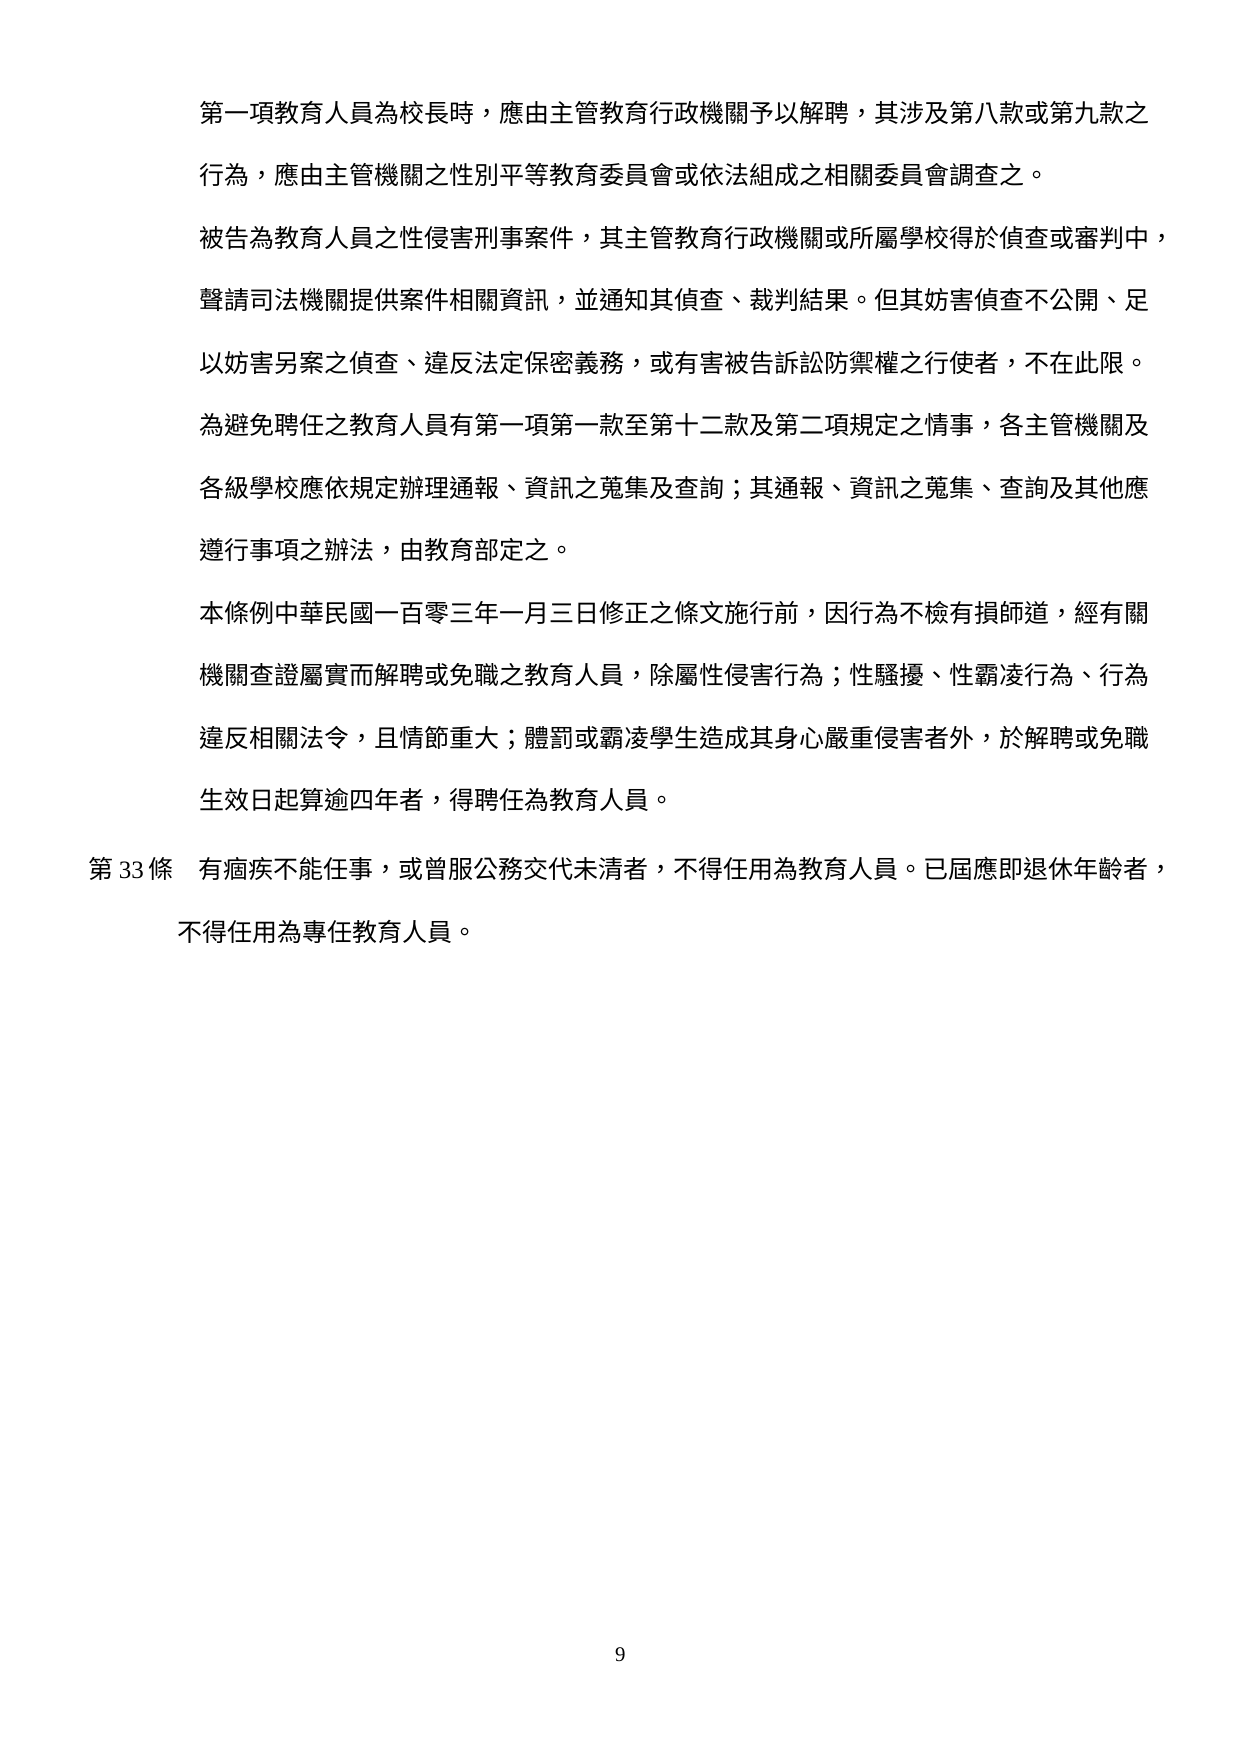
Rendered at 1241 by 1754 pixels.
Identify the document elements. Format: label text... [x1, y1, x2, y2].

text 為避免聘任之教育人員有第一項第一款至第十二款及第二項規定之情事，各主管機關及各級學校應依規定辦理通報、資訊之蒐集及查詢；其通報、資訊之蒐集、查詢及其他應遵行事項之辦法，由教育部定之。 [199, 382, 1152, 569]
text 第一項教育人員為校長時，應由主管教育行政機關予以解聘，其涉及第八款或第九款之行為，應由主管機關之性別平等教育委員會或依法組成之相關委員會調查之。 [199, 69, 1152, 194]
text 第33條 有痼疾不能任事，或曾服公務交代未清者，不得任用為教育人員。已屆應即退休年齡者，不得任用為專任教育人員。 [89, 826, 1152, 951]
text 被告為教育人員之性侵害刑事案件，其主管教育行政機關或所屬學校得於偵查或審判中，聲請司法機關提供案件相關資訊，並通知其偵查、裁判結果。但其妨害偵查不公開、足以妨害另案之偵查、違反法定保密義務，或有害被告訴訟防禦權之行使者，不在此限。 [199, 194, 1152, 382]
text 本條例中華民國一百零三年一月三日修正之條文施行前，因行為不檢有損師道，經有關機關查證屬實而解聘或免職之教育人員，除屬性侵害行為；性騷擾、性霸凌行為、行為違反相關法令，且情節重大；體罰或霸凌學生造成其身心嚴重侵害者外，於解聘或免職生效日起算逾四年者，得聘任為教育人員。 [199, 569, 1152, 819]
